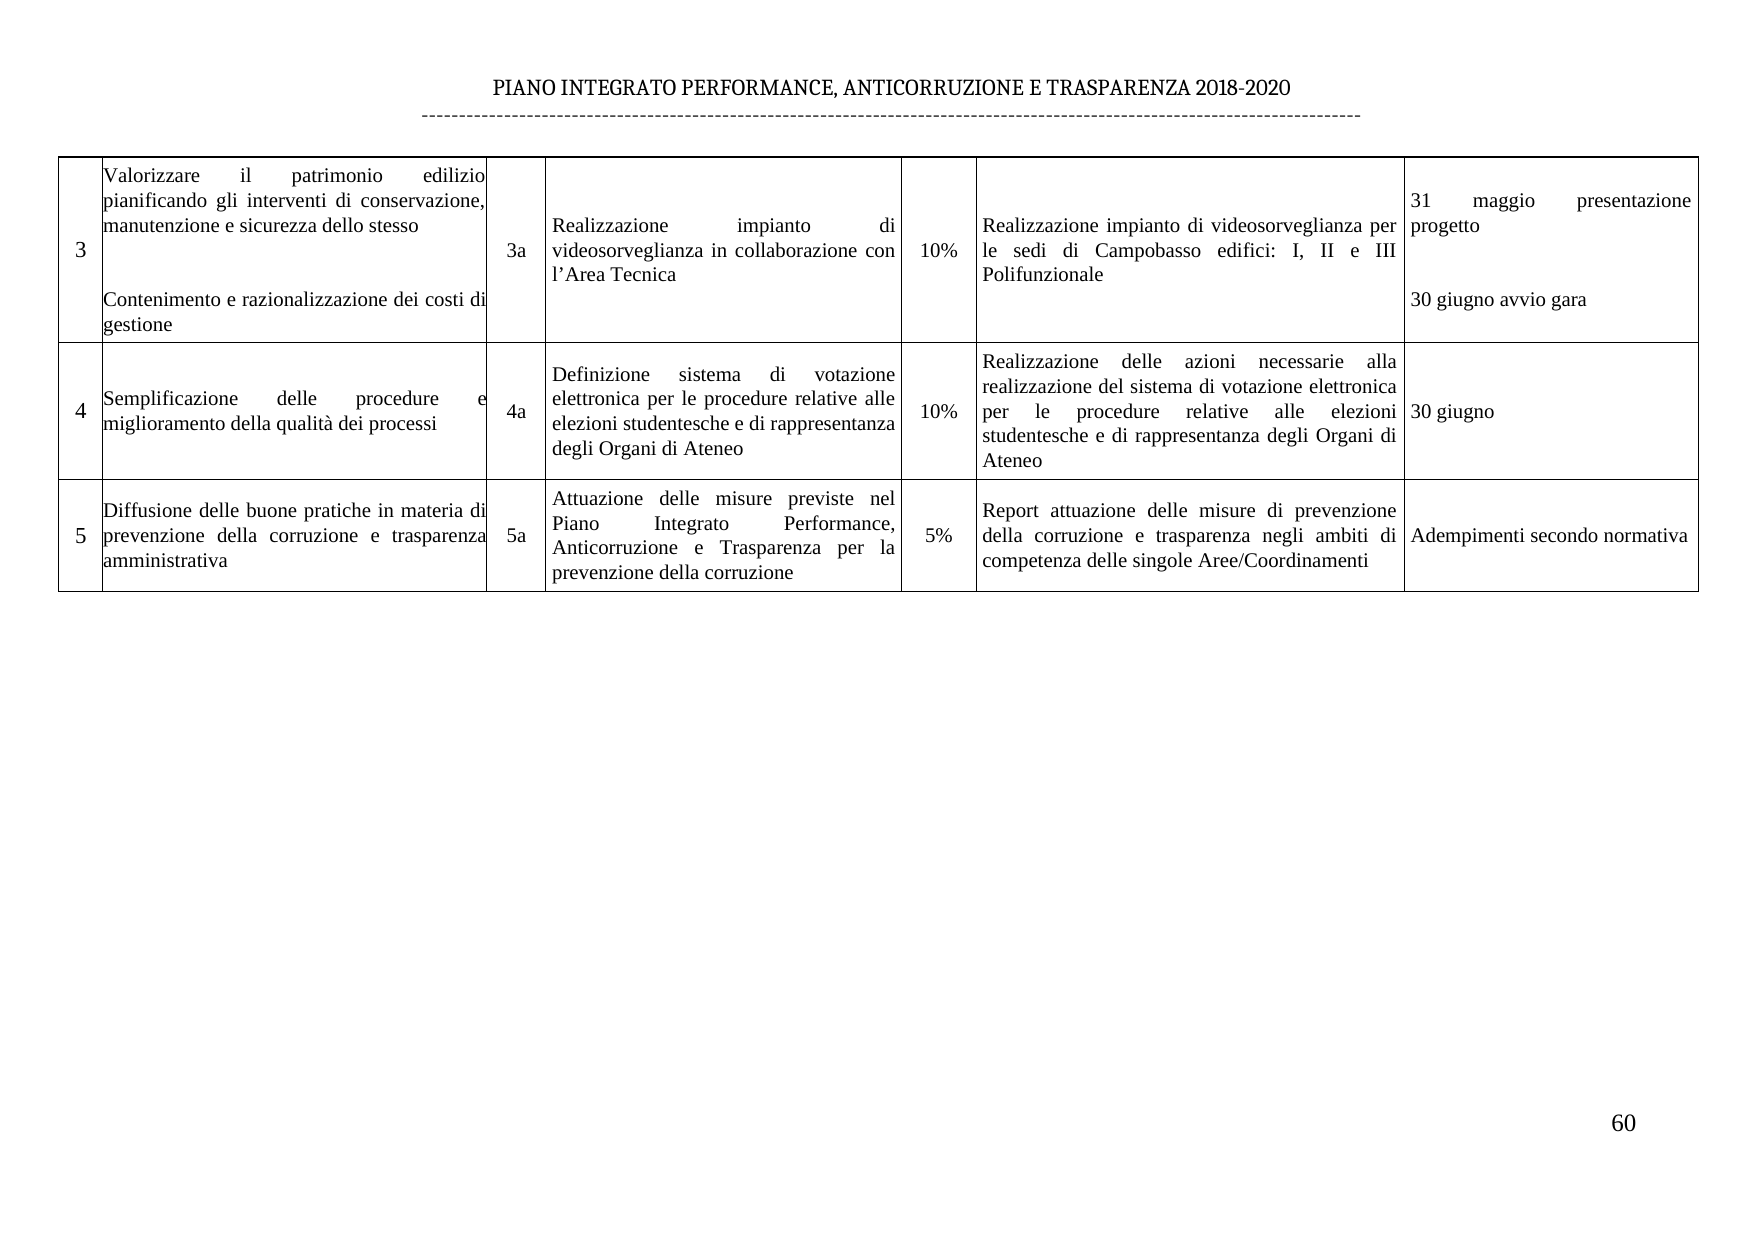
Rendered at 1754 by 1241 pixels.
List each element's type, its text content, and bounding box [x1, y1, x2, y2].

table_cell Adempimenti secondo normativa [1405, 480, 1698, 591]
table_cell Semplificazione delle procedure e miglioramento della qualità dei processi [103, 343, 486, 478]
table_cell 3 [59, 158, 102, 342]
table_cell 10% [902, 343, 976, 478]
table_cell 4 [59, 343, 102, 478]
table_cell Valorizzare il patrimonio edilizio pianificando gli interventi di conservazione, manutenzione e sicurezza dello stesso Contenimento e razionalizzazione dei costi di gestione [103, 158, 486, 342]
table_cell 30 giugno [1405, 343, 1698, 478]
table_cell 4a [487, 343, 545, 478]
table_cell 31 maggio presentazione progetto 30 giugno avvio gara [1405, 158, 1698, 342]
table_cell Realizzazione delle azioni necessarie alla realizzazione del sistema di votazione elettronica per le procedure relative alle elezioni studentesche e di rappresentanza degli Organi di Ateneo [977, 343, 1404, 478]
table_cell 5% [902, 480, 976, 591]
table_cell 3a [487, 158, 545, 342]
table_cell Realizzazione impianto di videosorveglianza per le sedi di Campobasso edifici: I, II e III Polifunzionale [977, 158, 1404, 342]
table_cell Diffusione delle buone pratiche in materia di prevenzione della corruzione e trasparenza amministrativa [103, 480, 486, 591]
table_cell Realizzazione impianto di videosorveglianza in collaborazione con l’Area Tecnica [546, 158, 901, 342]
table_cell 10% [902, 158, 976, 342]
table_cell Definizione sistema di votazione elettronica per le procedure relative alle elezioni studentesche e di rappresentanza degli Organi di Ateneo [546, 343, 901, 478]
table_cell 5a [487, 480, 545, 591]
table_cell 5 [59, 480, 102, 591]
table_cell Attuazione delle misure previste nel Piano Integrato Performance, Anticorruzione e Trasparenza per la prevenzione della corruzione [546, 480, 901, 591]
table_cell Report attuazione delle misure di prevenzione della corruzione e trasparenza negli ambiti di competenza delle singole Aree/Coordinamenti [977, 480, 1404, 591]
